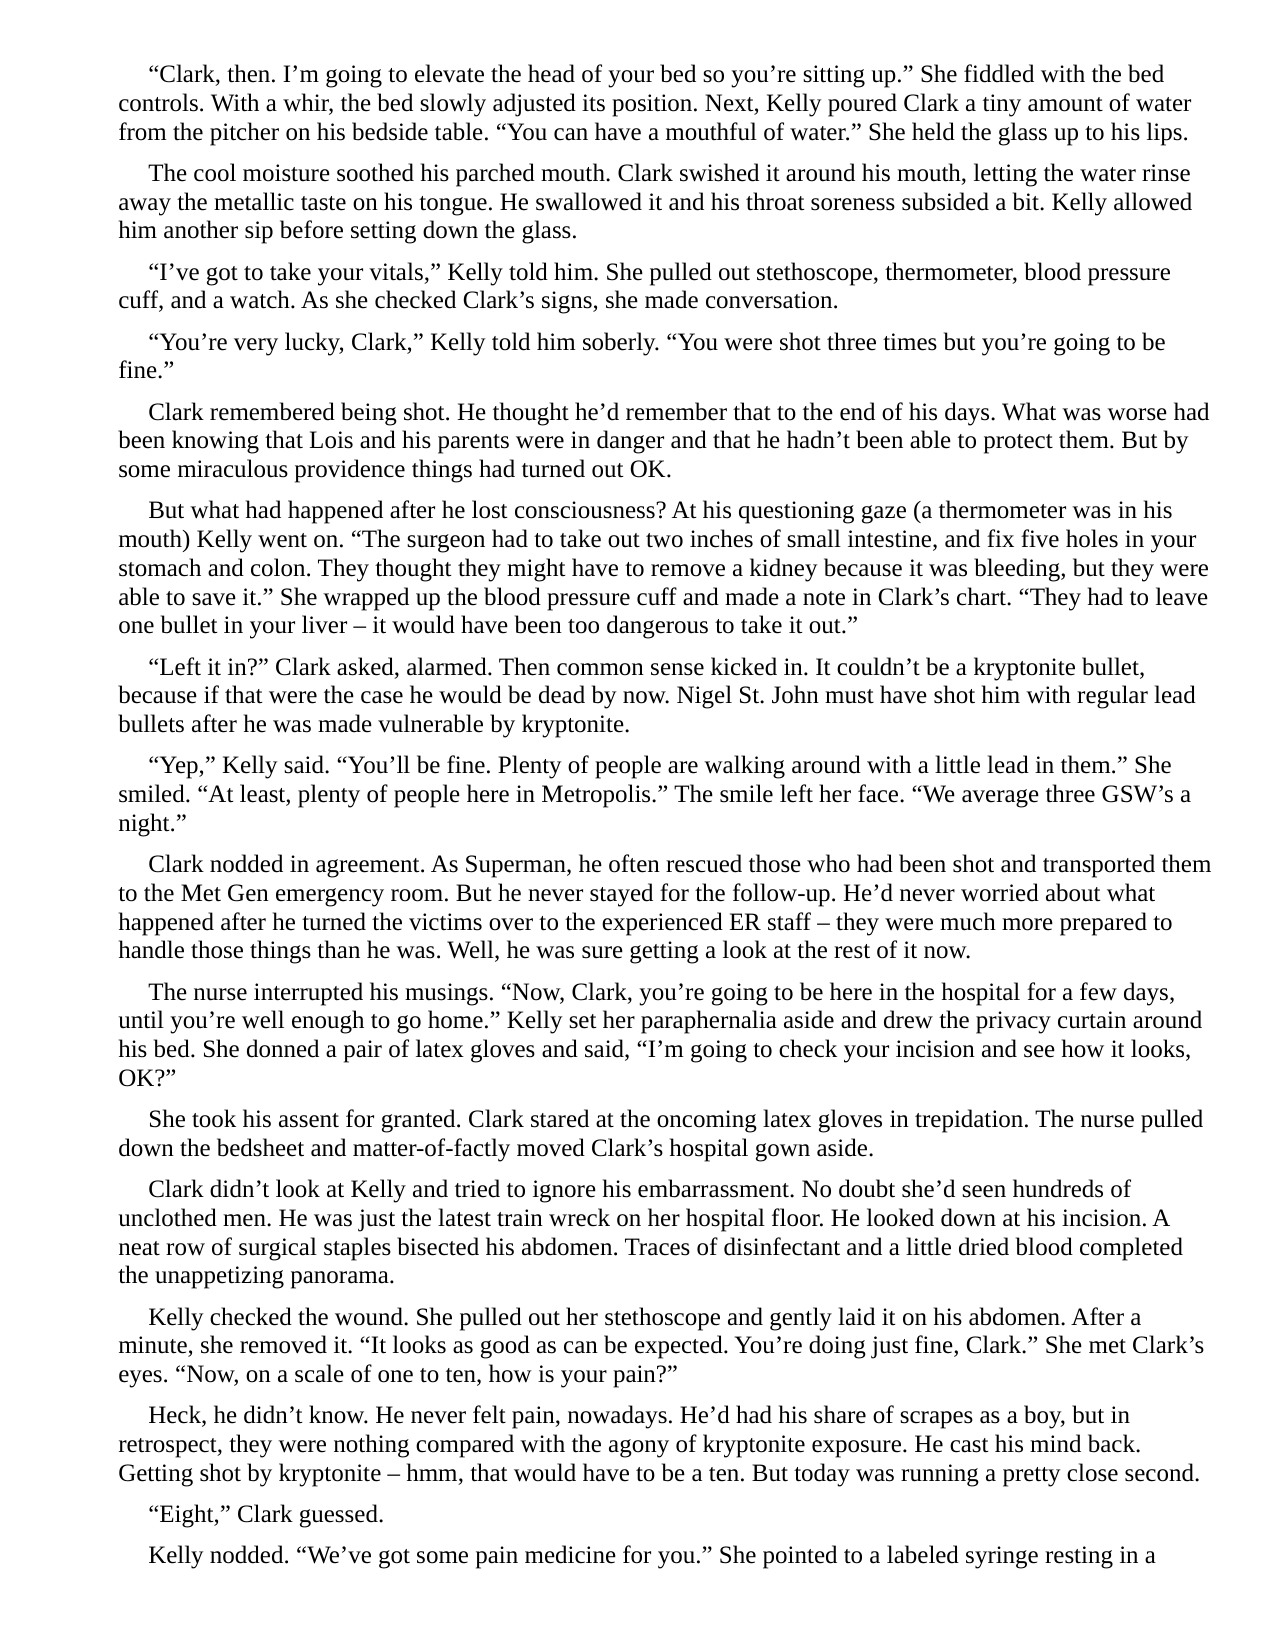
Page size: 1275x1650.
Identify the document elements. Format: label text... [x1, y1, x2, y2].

text “Eight,” Clark guessed. [118, 1499, 1216, 1528]
text The nurse interrupted his musings. “Now, Clark, you’re going to be here in the hospital for a few days, until you’re well enough to go home.” Kelly set her paraphernalia aside and drew the privacy curtain around his bed. She donned a pair of latex gloves and said, “I’m going to check your incision and see how it looks, OK?” [118, 977, 1216, 1092]
text But what had happened after he lost consciousness? At his questioning gaze (a thermometer was in his mouth) Kelly went on. “The surgeon had to take out two inches of small intestine, and fix five holes in your stomach and colon. They thought they might have to remove a kidney because it was bleeding, but they were able to save it.” She wrapped up the blood pressure cuff and made a note in Clark’s chart. “They had to leave one bullet in your liver – it would have been too dangerous to take it out.” [118, 495, 1216, 639]
text She took his assent for granted. Clark stared at the oncoming latex gloves in trepidation. The nurse pulled down the bedsheet and matter-of-factly moved Clark’s hospital gown aside. [118, 1104, 1216, 1162]
text Clark nodded in agreement. As Superman, he often rescued those who had been shot and transported them to the Met Gen emergency room. But he never stayed for the follow-up. He’d never worried about what happened after he turned the victims over to the experienced ER staff – they were much more prepared to handle those things than he was. Well, he was sure getting a look at the rest of it now. [118, 849, 1216, 964]
text “I’ve got to take your vitals,” Kelly told him. She pulled out stethoscope, thermometer, blood pressure cuff, and a watch. As she checked Clark’s signs, she made conversation. [118, 257, 1216, 314]
text The cool moisture soothed his parched mouth. Clark swished it around his mouth, letting the water rinse away the metallic taste on his tongue. He swallowed it and his throat soreness subsided a bit. Kelly allowed him another sip before setting down the glass. [118, 158, 1216, 244]
text Heck, he didn’t know. He never felt pain, nowadays. He’d had his share of scrapes as a boy, but in retrospect, they were nothing compared with the agony of kryptonite exposure. He cast his mind back. Getting shot by kryptonite – hmm, that would have to be a ten. But today was running a pretty close second. [118, 1400, 1216, 1487]
text “You’re very lucky, Clark,” Kelly told him soberly. “You were shot three times but you’re going to be fine.” [118, 327, 1216, 384]
text Clark didn’t look at Kelly and tried to ignore his embarrassment. No doubt she’d seen hundreds of unclothed men. He was just the latest train wreck on her hospital floor. He looked down at his incision. A neat row of surgical staples bisected his abdomen. Traces of disinfectant and a little dried blood completed the unappetizing panorama. [118, 1174, 1216, 1289]
text Kelly checked the wound. She pulled out her stethoscope and gently laid it on his abdomen. After a minute, she removed it. “It looks as good as can be expected. You’re doing just fine, Clark.” She met Clark’s eyes. “Now, on a scale of one to ten, how is your pain?” [118, 1302, 1216, 1388]
text “Clark, then. I’m going to elevate the head of your bed so you’re sitting up.” She fiddled with the bed controls. With a whir, the bed slowly adjusted its position. Next, Kelly poured Clark a tiny amount of water from the pitcher on his bedside table. “You can have a mouthful of water.” She held the glass up to his lips. [118, 59, 1216, 145]
text “Left it in?” Clark asked, alarmed. Then common sense kicked in. It couldn’t be a kryptonite bullet, because if that were the case he would be dead by now. Nigel St. John must have shot him with regular lead bullets after he was made vulnerable by kryptonite. [118, 652, 1216, 738]
text Kelly nodded. “We’ve got some pain medicine for you.” She pointed to a labeled syringe resting in a [118, 1540, 1216, 1569]
text Clark remembered being shot. He thought he’d remember that to the end of his days. What was worse had been knowing that Lois and his parents were in danger and that he hadn’t been able to protect them. But by some miraculous providence things had turned out OK. [118, 397, 1216, 483]
text “Yep,” Kelly said. “You’ll be fine. Plenty of people are walking around with a little lead in them.” She smiled. “At least, plenty of people here in Metropolis.” The smile left her face. “We average three GSW’s a night.” [118, 750, 1216, 837]
